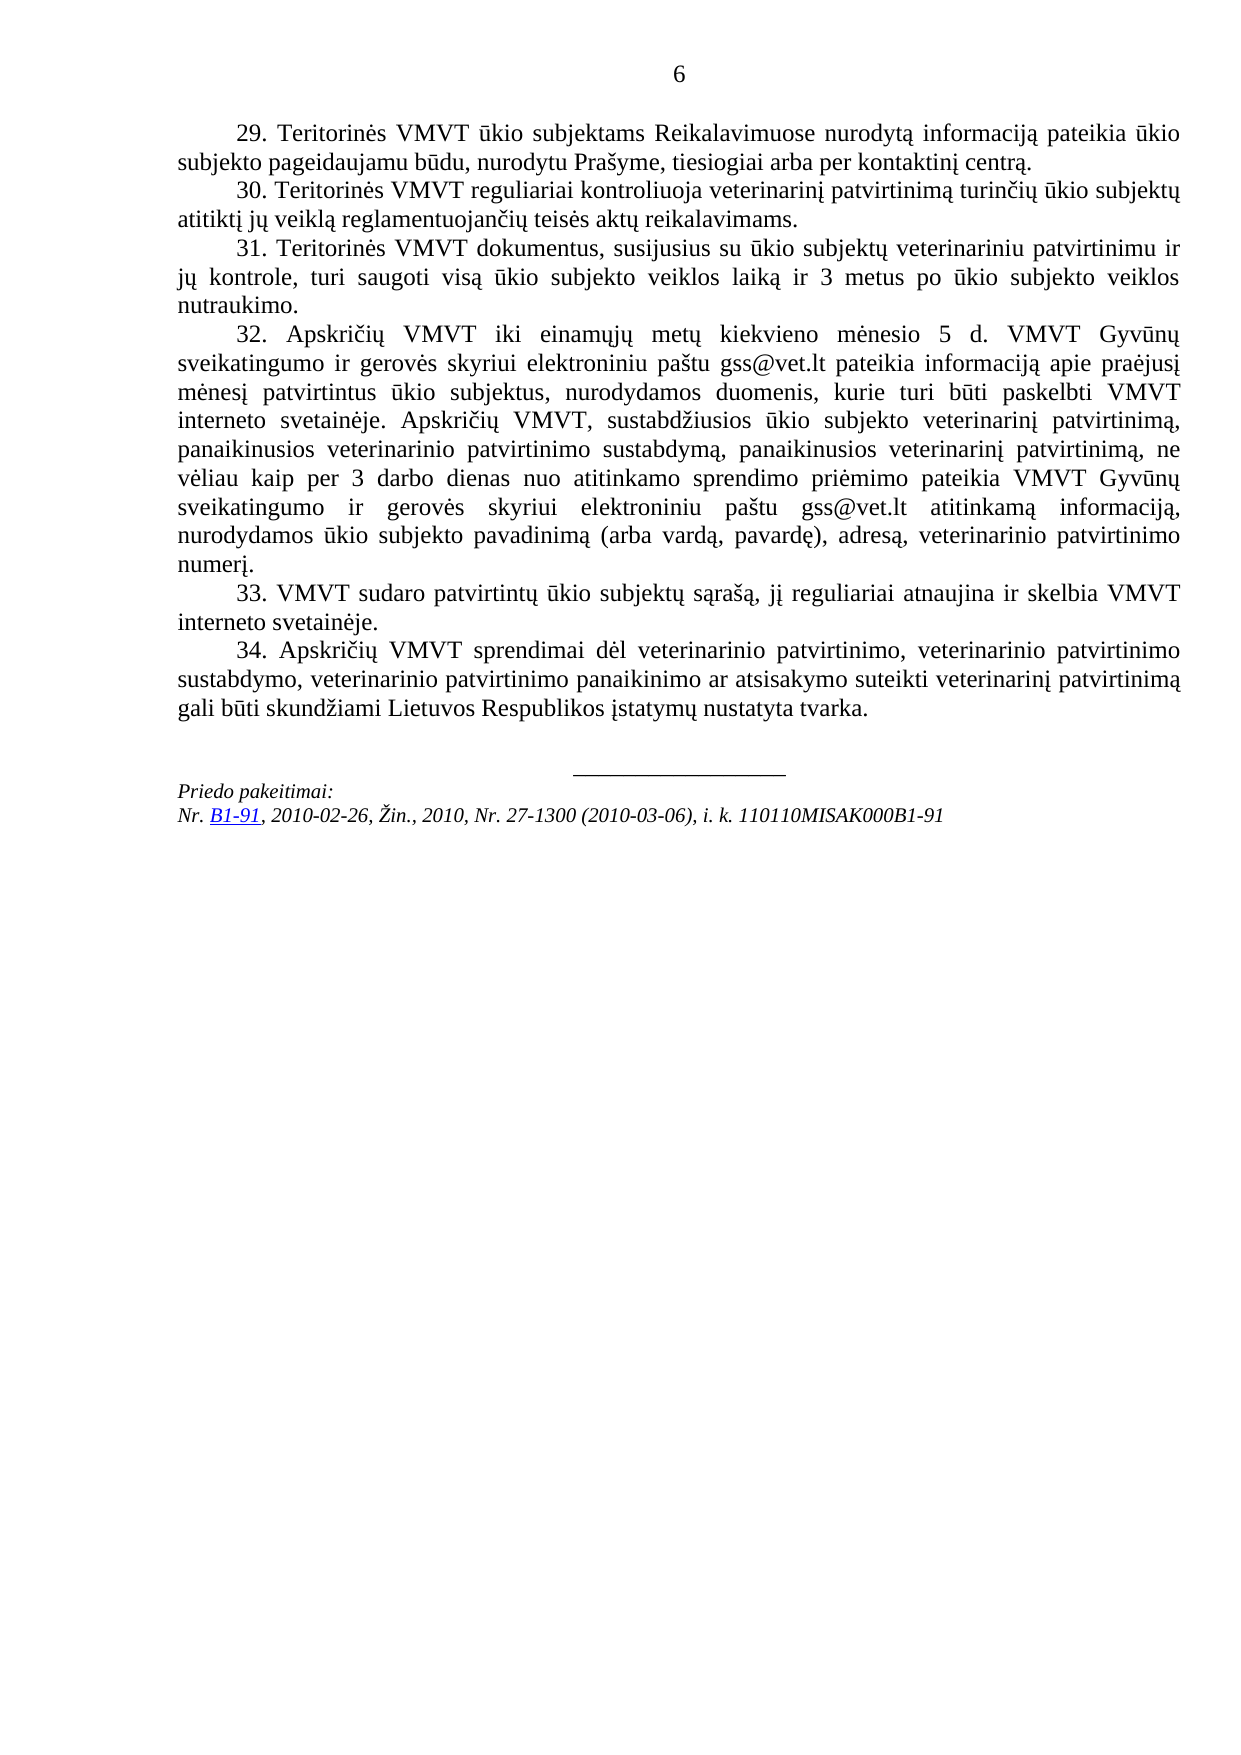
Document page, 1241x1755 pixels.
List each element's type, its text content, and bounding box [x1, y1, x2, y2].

text 30. Teritorinės VMVT reguliariai kontroliuoja veterinarinį patvirtinimą turinčių ūkio subjektų atitiktį jų veiklą reglamentuojančių teisės aktų reikalavimams. [177, 176, 1181, 233]
text _________________ [177, 751, 1181, 779]
text 34. Apskričių VMVT sprendimai dėl veterinarinio patvirtinimo, veterinarinio patvirtinimo sustabdymo, veterinarinio patvirtinimo panaikinimo ar atsisakymo suteikti veterinarinį patvirtinimą gali būti skundžiami Lietuvos Respublikos įstatymų nustatyta tvarka. [177, 636, 1181, 722]
text Priedo pakeitimai: [177, 779, 1181, 803]
text 32. Apskričių VMVT iki einamųjų metų kiekvieno mėnesio 5 d. VMVT Gyvūnų sveikatingumo ir gerovės skyriui elektroniniu paštu gss@vet.lt pateikia informaciją apie praėjusį mėnesį patvirtintus ūkio subjektus, nurodydamos duomenis, kurie turi būti paskelbti VMVT interneto svetainėje. Apskričių VMVT, sustabdžiusios ūkio subjekto veterinarinį patvirtinimą, panaikinusios veterinarinio patvirtinimo sustabdymą, panaikinusios veterinarinį patvirtinimą, ne vėliau kaip per 3 darbo dienas nuo atitinkamo sprendimo priėmimo pateikia VMVT Gyvūnų sveikatingumo ir gerovės skyriui elektroniniu paštu gss@vet.lt atitinkamą informaciją, nurodydamos ūkio subjekto pavadinimą (arba vardą, pavardę), adresą, veterinarinio patvirtinimo numerį. [177, 319, 1181, 578]
text 31. Teritorinės VMVT dokumentus, susijusius su ūkio subjektų veterinariniu patvirtinimu ir jų kontrole, turi saugoti visą ūkio subjekto veiklos laiką ir 3 metus po ūkio subjekto veiklos nutraukimo. [177, 233, 1181, 319]
text 33. VMVT sudaro patvirtintų ūkio subjektų sąrašą, jį reguliariai atnaujina ir skelbia VMVT interneto svetainėje. [177, 578, 1181, 636]
text Nr. B1-91, 2010-02-26, Žin., 2010, Nr. 27-1300 (2010-03-06), i. k. 110110MISAK000B1-91 [177, 803, 1181, 827]
text 29. Teritorinės VMVT ūkio subjektams Reikalavimuose nurodytą informaciją pateikia ūkio subjekto pageidaujamu būdu, nurodytu Prašyme, tiesiogiai arba per kontaktinį centrą. [177, 118, 1181, 176]
